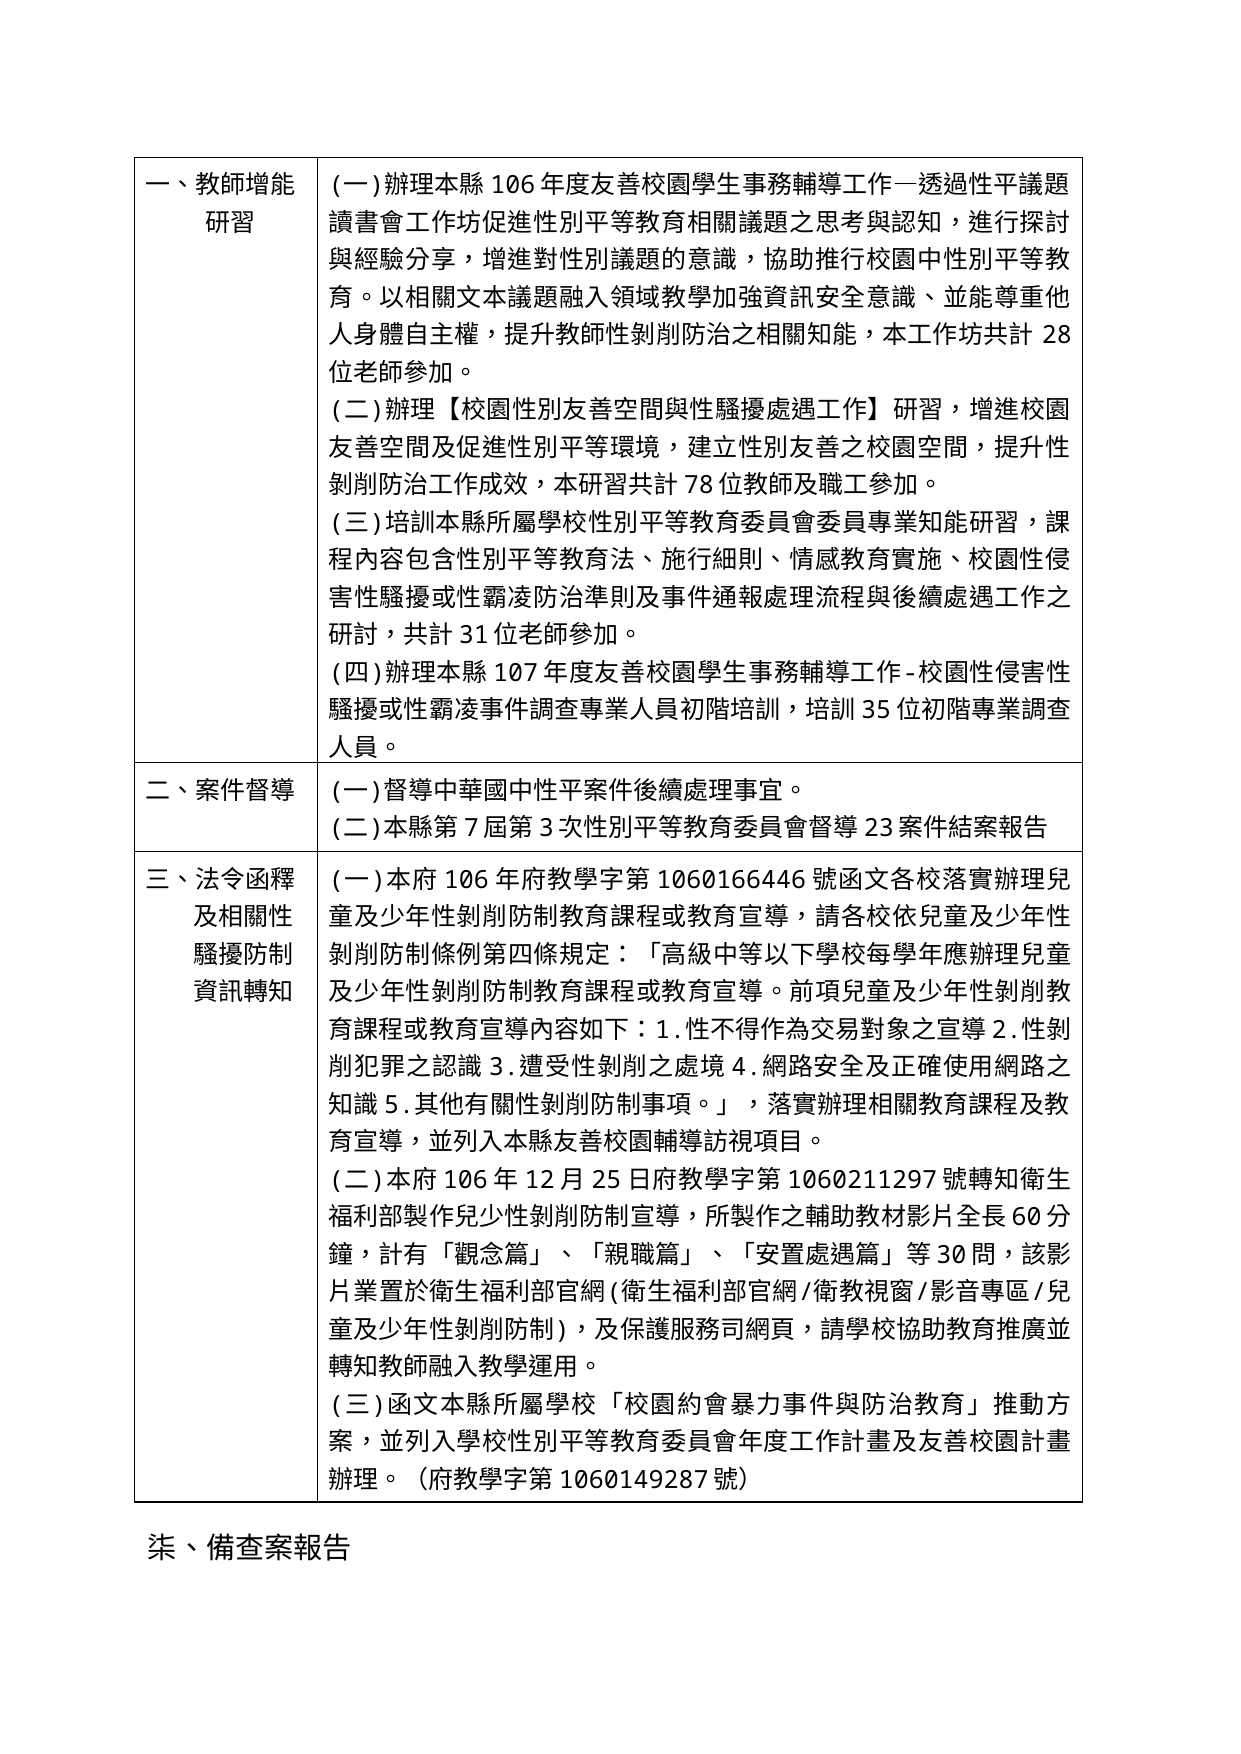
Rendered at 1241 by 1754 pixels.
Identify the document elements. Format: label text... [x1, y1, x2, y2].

table_cell (一)本府106年府教學字第1060166446號函文各校落實辦理兒童及少年性剝削防制教育課程或教育宣導，請各校依兒童及少年性剝削防制條例第四條規定：「高級中等以下學校每學年應辦理兒童及少年性剝削防制教育課程或教育宣導。前項兒童及少年性剝削教育課程或教育宣導內容如下：1.性不得作為交易對象之宣導2.性剝削犯罪之認識3.遭受性剝削之處境4.網路安全及正確使用網路之知識5.其他有關性剝削防制事項。」，落實辦理相關教育課程及教育宣導，並列入本縣友善校園輔導訪視項目。 (二)本府106年12月25日府教學字第1060211297號轉知衛生福利部製作兒少性剝削防制宣導，所製作之輔助教材影片全長60分鐘，計有「觀念篇」、「親職篇」、「安置處遇篇」等30問，該影片業置於衛生福利部官網(衛生福利部官網/衛教視窗/影音專區/兒童及少年性剝削防制)，及保護服務司網頁，請學校協助教育推廣並轉知教師融入教學運用。 (三)函文本縣所屬學校「校園約會暴力事件與防治教育」推動方案，並列入學校性別平等教育委員會年度工作計畫及友善校園計畫辦理。（府教學字第1060149287號） [318, 852, 1082, 1501]
table_cell (一)辦理本縣106年度友善校園學生事務輔導工作—透過性平議題讀書會工作坊促進性別平等教育相關議題之思考與認知，進行探討與經驗分享，增進對性別議題的意識，協助推行校園中性別平等教育。以相關文本議題融入領域教學加強資訊安全意識、並能尊重他人身體自主權，提升教師性剝削防治之相關知能，本工作坊共計28位老師參加。 (二)辦理【校園性別友善空間與性騷擾處遇工作】研習，增進校園友善空間及促進性別平等環境，建立性別友善之校園空間，提升性剝削防治工作成效，本研習共計78位教師及職工參加。 (三)培訓本縣所屬學校性別平等教育委員會委員專業知能研習，課程內容包含性別平等教育法、施行細則、情感教育實施、校園性侵害性騷擾或性霸凌防治準則及事件通報處理流程與後續處遇工作之研討，共計31位老師參加。 (四)辦理本縣107年度友善校園學生事務輔導工作-校園性侵害性騷擾或性霸凌事件調查專業人員初階培訓，培訓35位初階專業調查人員。 [318, 158, 1082, 762]
table_cell 三、法令函釋及相關性騷擾防制資訊轉知 [135, 852, 317, 1501]
table_cell 二、案件督導 [135, 763, 317, 851]
table_cell 一、教師增能 研習 [135, 158, 317, 762]
list 柒、備查案報告 [148, 1502, 1092, 1577]
table_cell (一)督導中華國中性平案件後續處理事宜。 (二)本縣第7屆第3次性別平等教育委員會督導23案件結案報告 [318, 763, 1082, 851]
